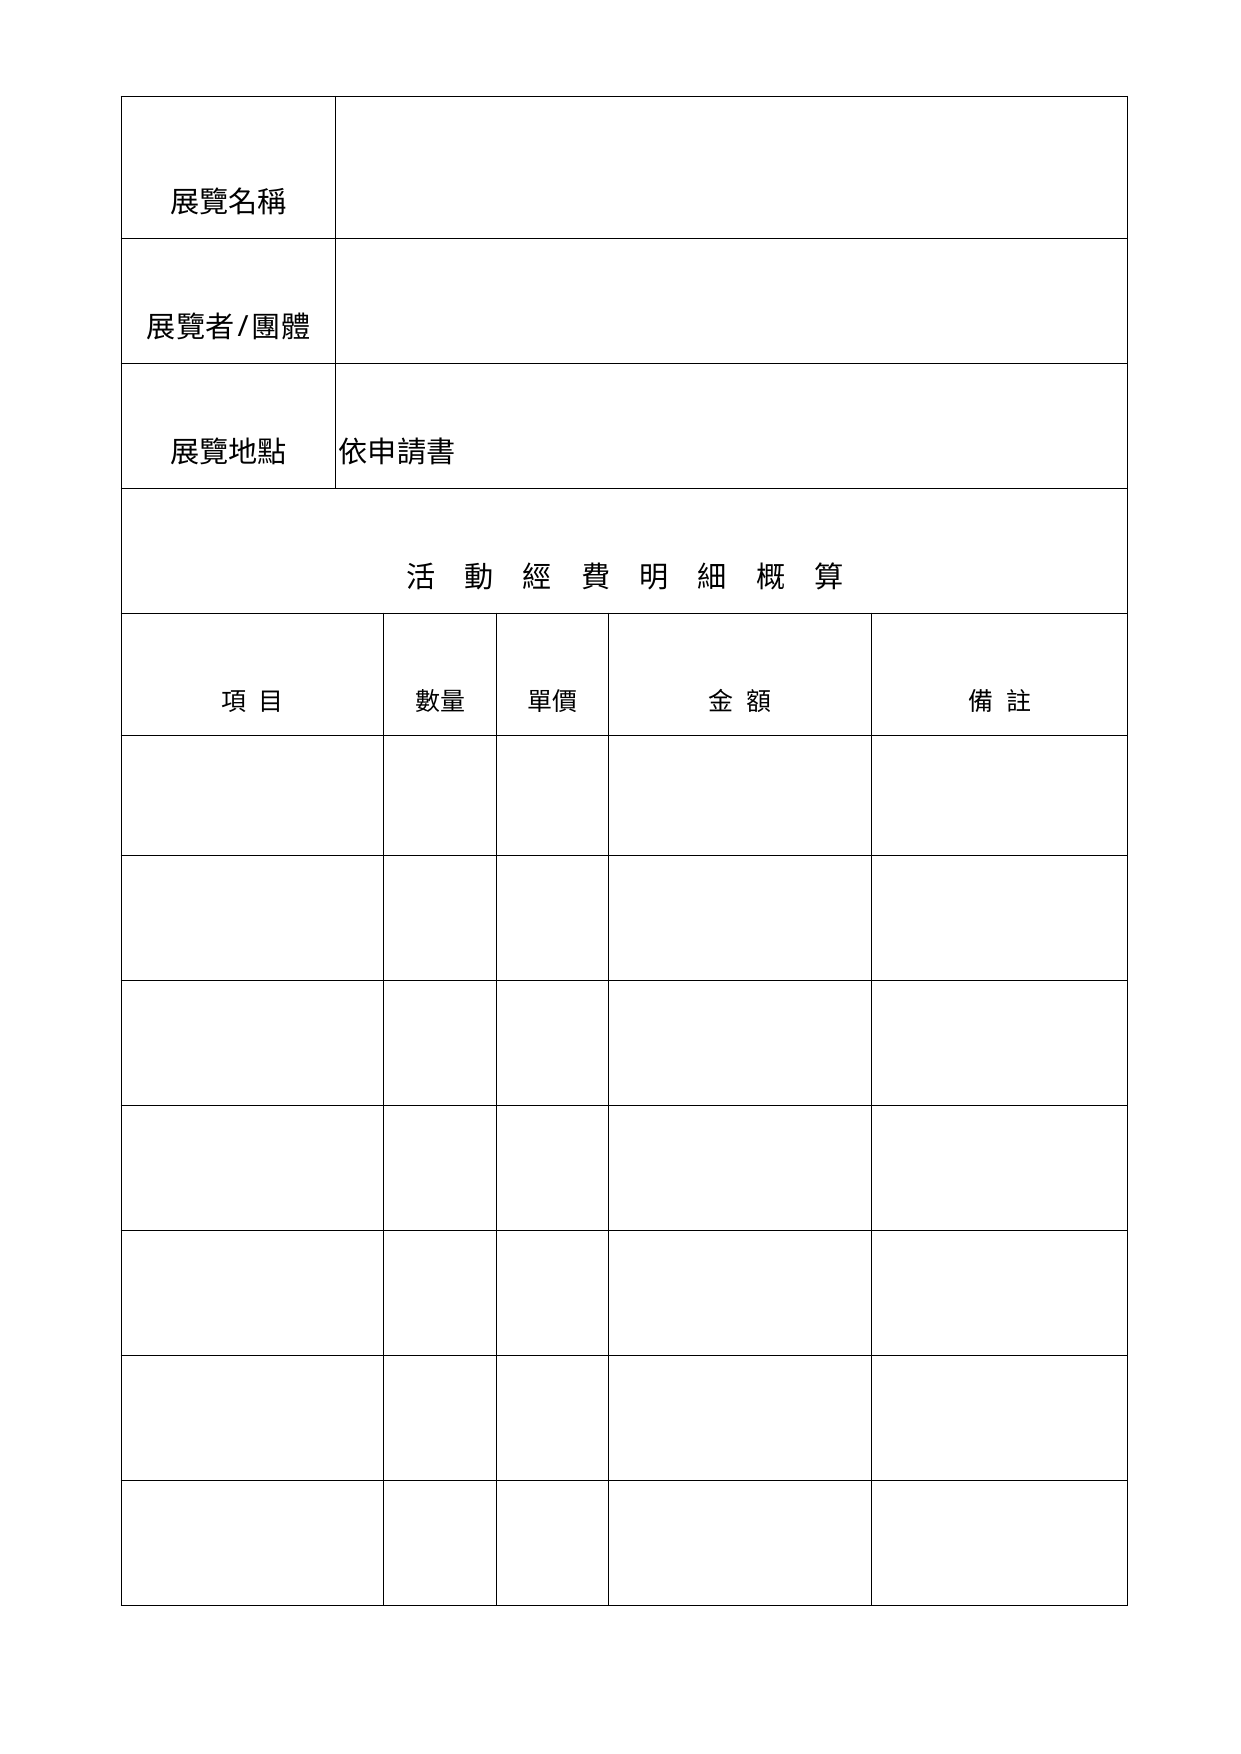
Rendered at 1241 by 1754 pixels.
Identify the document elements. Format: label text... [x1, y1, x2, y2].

table_cell [872, 1356, 1127, 1480]
table_cell [609, 1481, 871, 1605]
table_cell [872, 981, 1127, 1105]
table_cell [609, 736, 871, 855]
table_cell [336, 239, 1127, 362]
table_cell [497, 736, 608, 855]
table_cell 數量 [384, 614, 496, 735]
table_cell [122, 1356, 383, 1480]
table_cell [497, 1356, 608, 1480]
table_cell [609, 1106, 871, 1230]
table_cell 備 註 [872, 614, 1127, 735]
table_cell [609, 856, 871, 980]
table_cell [497, 1231, 608, 1355]
table_cell [609, 1356, 871, 1480]
table_cell 金 額 [609, 614, 871, 735]
table_cell [872, 856, 1127, 980]
table_cell [384, 1481, 496, 1605]
table_cell 項 目 [122, 614, 383, 735]
table_cell [384, 981, 496, 1105]
table_cell [497, 1481, 608, 1605]
table_cell [384, 736, 496, 855]
table_cell [122, 1231, 383, 1355]
table_cell [872, 1481, 1127, 1605]
table_cell [872, 736, 1127, 855]
table_cell [872, 1106, 1127, 1230]
table_cell [609, 1231, 871, 1355]
table_cell [122, 1106, 383, 1230]
table_cell [497, 856, 608, 980]
table_cell [497, 1106, 608, 1230]
table_header 展覽名稱 [122, 97, 335, 237]
table_cell [384, 1356, 496, 1480]
table_cell [497, 981, 608, 1105]
table_cell [872, 1231, 1127, 1355]
table_cell [609, 981, 871, 1105]
table_header [336, 97, 1127, 237]
table_cell [384, 1106, 496, 1230]
table_cell [122, 856, 383, 980]
table_cell [122, 981, 383, 1105]
table_cell 展覽者/團體 [122, 239, 335, 362]
table_cell 單價 [497, 614, 608, 735]
table_cell [122, 736, 383, 855]
table_cell [384, 1231, 496, 1355]
table_cell 活 動 經 費 明 細 概 算 [122, 489, 1127, 612]
table_cell [122, 1481, 383, 1605]
table_cell 展覽地點 [122, 364, 335, 487]
table_cell 依申請書 [336, 364, 1127, 487]
table_cell [384, 856, 496, 980]
